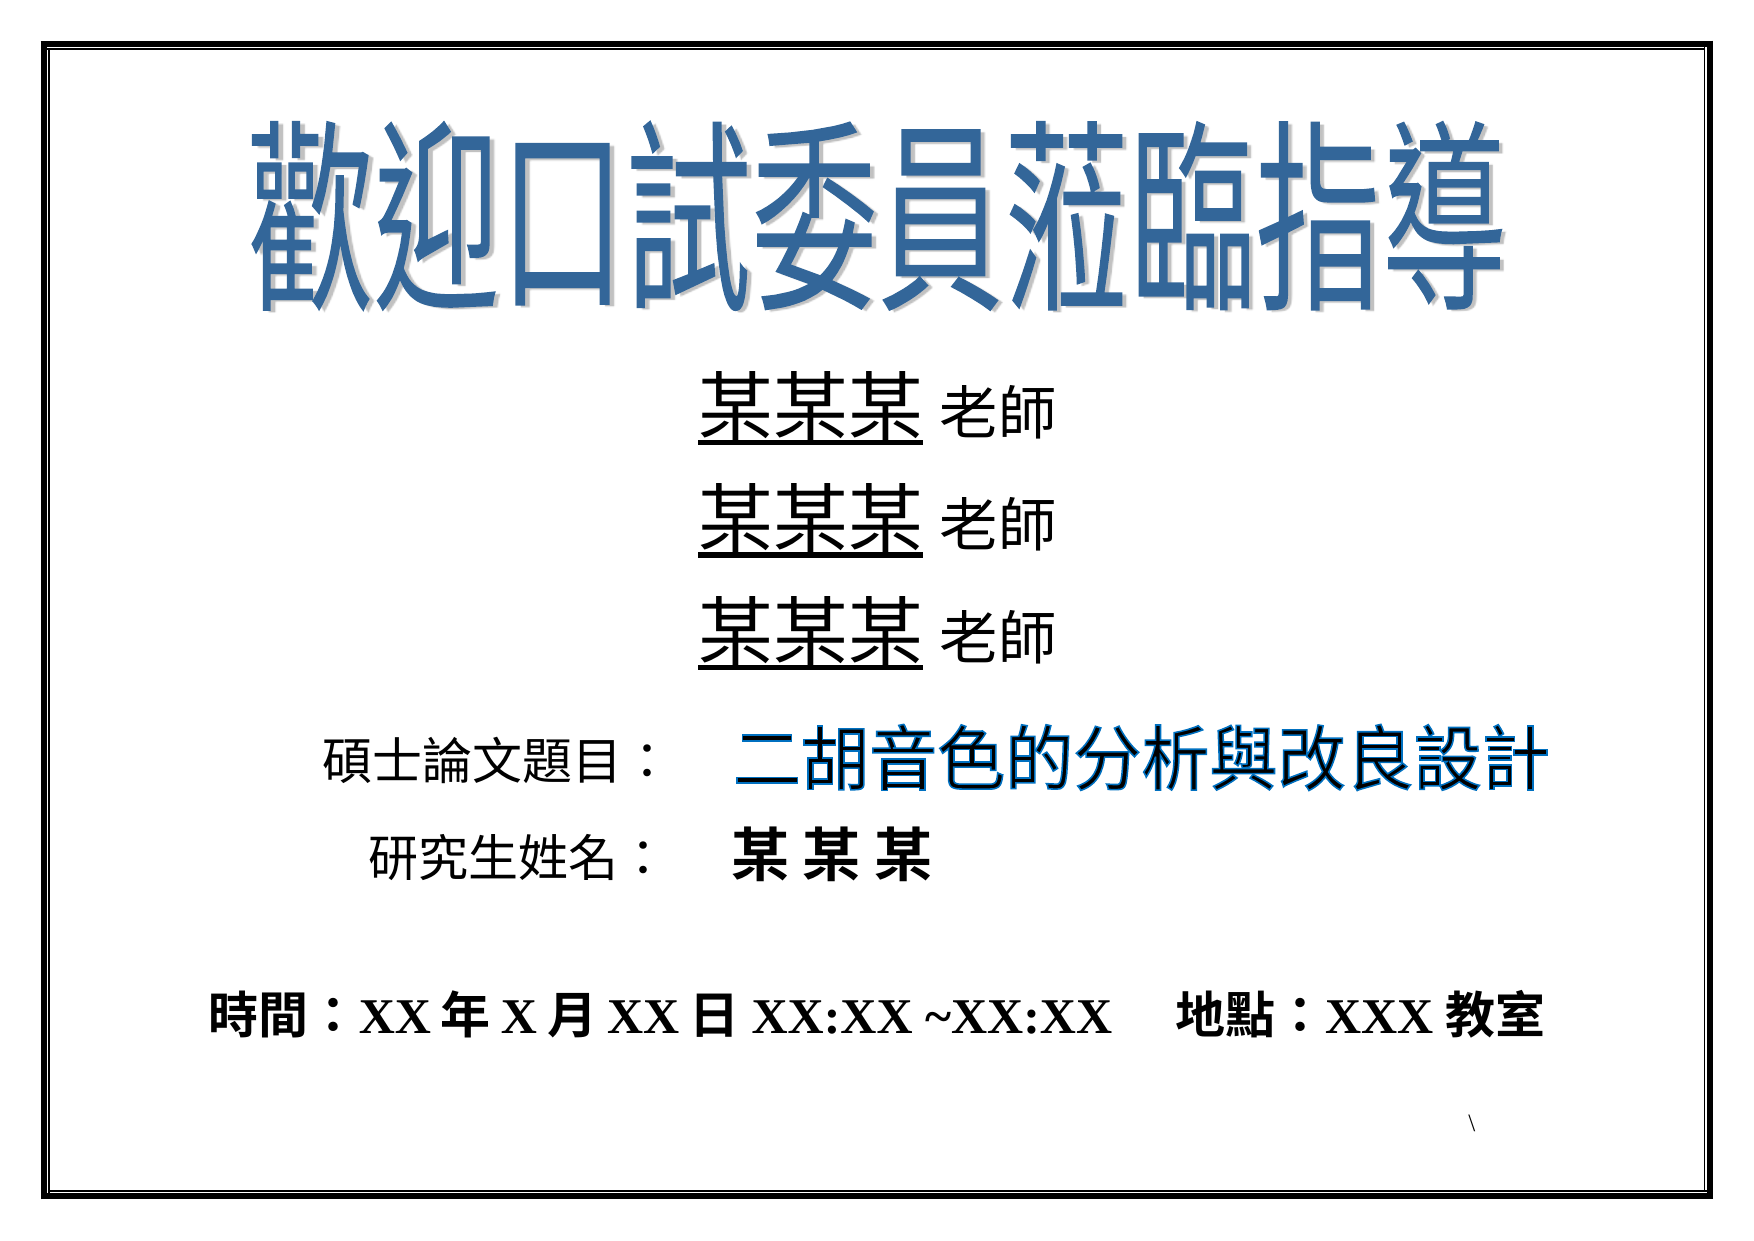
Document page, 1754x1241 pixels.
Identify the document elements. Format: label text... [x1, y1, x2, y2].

text 某某某 老師 [118, 570, 1636, 683]
text 時間：XX年X月XX日 XX:XX ~XX:XX 地點：XXX 教室 [118, 975, 1636, 1048]
text 某某某 老師 [118, 345, 1636, 458]
text 研究生姓名： 某 某 某 [118, 795, 1636, 908]
text 碩士論文題目： [118, 720, 1636, 795]
text 某某某 老師 [118, 458, 1636, 570]
